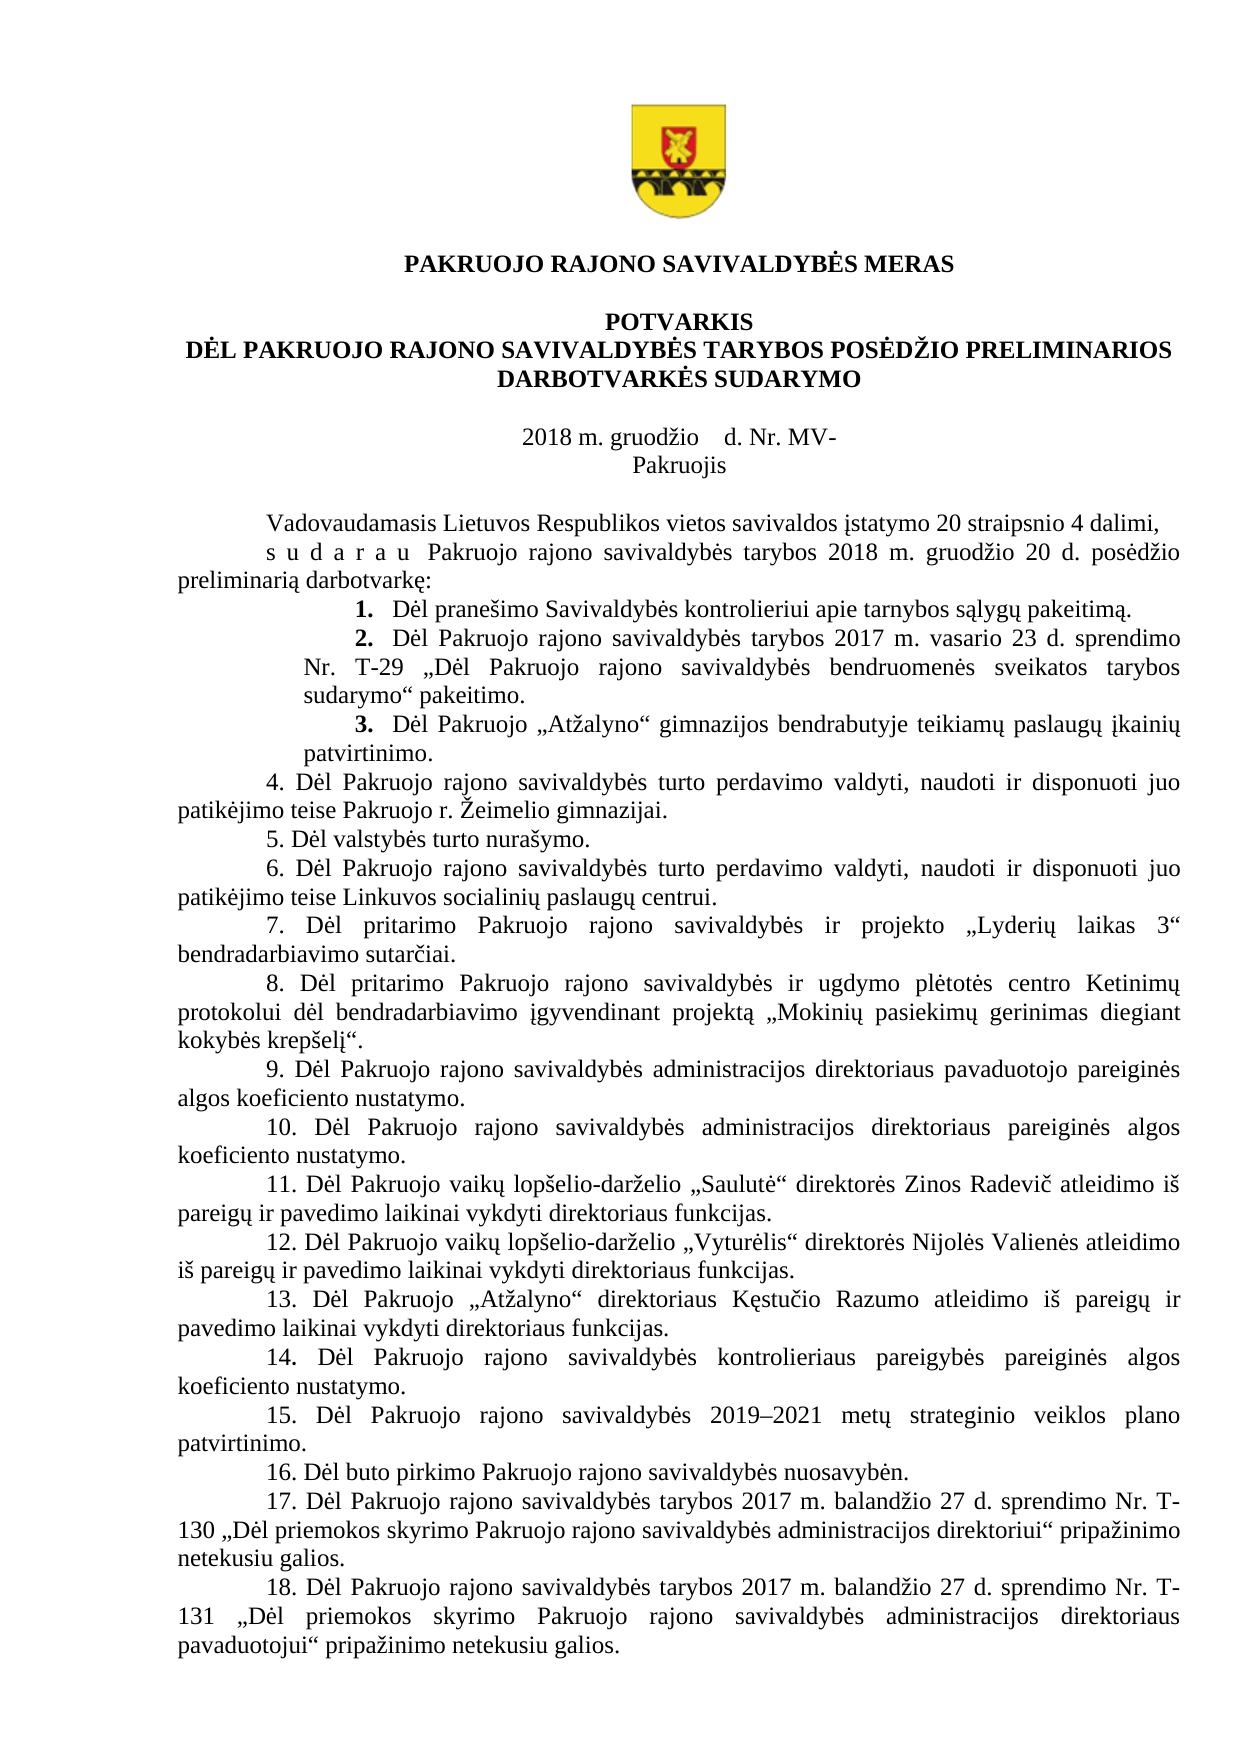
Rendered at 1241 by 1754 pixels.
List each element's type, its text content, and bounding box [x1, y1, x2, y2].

text 2018 m. gruodžio d. Nr. MV- [177, 422, 1181, 451]
text 18. Dėl Pakruojo rajono savivaldybės tarybos 2017 m. balandžio 27 d. sprendimo Nr. T-131 „Dėl priemokos skyrimo Pakruojo rajono savivaldybės administracijos direktoriaus pavaduotojui“ pripažinimo netekusiu galios. [177, 1572, 1181, 1658]
text 4. Dėl Pakruojo rajono savivaldybės turto perdavimo valdyti, naudoti ir disponuoti juo patikėjimo teise Pakruojo r. Žeimelio gimnazijai. [177, 767, 1181, 824]
text 17. Dėl Pakruojo rajono savivaldybės tarybos 2017 m. balandžio 27 d. sprendimo Nr. T-130 „Dėl priemokos skyrimo Pakruojo rajono savivaldybės administracijos direktoriui“ pripažinimo netekusiu galios. [177, 1486, 1181, 1572]
list Dėl Pakruojo rajono savivaldybės tarybos 2017 m. vasario 23 d. sprendimo Nr. T-29 „Dėl Pakruojo rajono savivaldybės bendruomenės sveikatos tarybos sudarymo“ pakeitimo. [266, 623, 1181, 709]
text 15. Dėl Pakruojo rajono savivaldybės 2019–2021 metų strateginio veiklos plano patvirtinimo. [177, 1400, 1181, 1457]
text s u d a r a u Pakruojo rajono savivaldybės tarybos 2018 m. gruodžio 20 d. posėdžio preliminarią darbotvarkę: [177, 537, 1181, 594]
text 9. Dėl Pakruojo rajono savivaldybės administracijos direktoriaus pavaduotojo pareiginės algos koeficiento nustatymo. [177, 1054, 1181, 1112]
text DĖL PAKRUOJO RAJONO SAVIVALDYBĖS TARYBOS POSĖDŽIO PRELIMINARIOS DARBOTVARKĖS SUDARYMO [177, 336, 1181, 393]
text 16. Dėl buto pirkimo Pakruojo rajono savivaldybės nuosavybėn. [177, 1457, 1181, 1486]
text 12. Dėl Pakruojo vaikų lopšelio-darželio „Vyturėlis“ direktorės Nijolės Valienės atleidimo iš pareigų ir pavedimo laikinai vykdyti direktoriaus funkcijas. [177, 1227, 1181, 1284]
text PAKRUOJO RAJONO SAVIVALDYBĖS MERAS [177, 249, 1181, 278]
text 13. Dėl Pakruojo „Atžalyno“ direktoriaus Kęstučio Razumo atleidimo iš pareigų ir pavedimo laikinai vykdyti direktoriaus funkcijas. [177, 1284, 1181, 1342]
text Pakruojis [177, 451, 1181, 479]
text 6. Dėl Pakruojo rajono savivaldybės turto perdavimo valdyti, naudoti ir disponuoti juo patikėjimo teise Linkuvos socialinių paslaugų centrui. [177, 853, 1181, 911]
text POTVARKIS [177, 307, 1181, 336]
text 10. Dėl Pakruojo rajono savivaldybės administracijos direktoriaus pareiginės algos koeficiento nustatymo. [177, 1112, 1181, 1169]
text Vadovaudamasis Lietuvos Respublikos vietos savivaldos įstatymo 20 straipsnio 4 dalimi, [177, 508, 1181, 537]
text 8. Dėl pritarimo Pakruojo rajono savivaldybės ir ugdymo plėtotės centro Ketinimų protokolui dėl bendradarbiavimo įgyvendinant projektą „Mokinių pasiekimų gerinimas diegiant kokybės krepšelį“. [177, 968, 1181, 1054]
list Dėl pranešimo Savivaldybės kontrolieriui apie tarnybos sąlygų pakeitimą. [266, 594, 1181, 623]
list Dėl Pakruojo „Atžalyno“ gimnazijos bendrabutyje teikiamų paslaugų įkainių patvirtinimo. [266, 709, 1181, 767]
text 14. Dėl Pakruojo rajono savivaldybės kontrolieriaus pareigybės pareiginės algos koeficiento nustatymo. [177, 1342, 1181, 1400]
list 7. Dėl pritarimo Pakruojo rajono savivaldybės ir projekto „Lyderių laikas 3“ bendradarbiavimo sutarčiai. [177, 911, 1181, 968]
text 5. Dėl valstybės turto nurašymo. [177, 824, 1181, 853]
text 11. Dėl Pakruojo vaikų lopšelio-darželio „Saulutė“ direktorės Zinos Radevič atleidimo iš pareigų ir pavedimo laikinai vykdyti direktoriaus funkcijas. [177, 1169, 1181, 1227]
